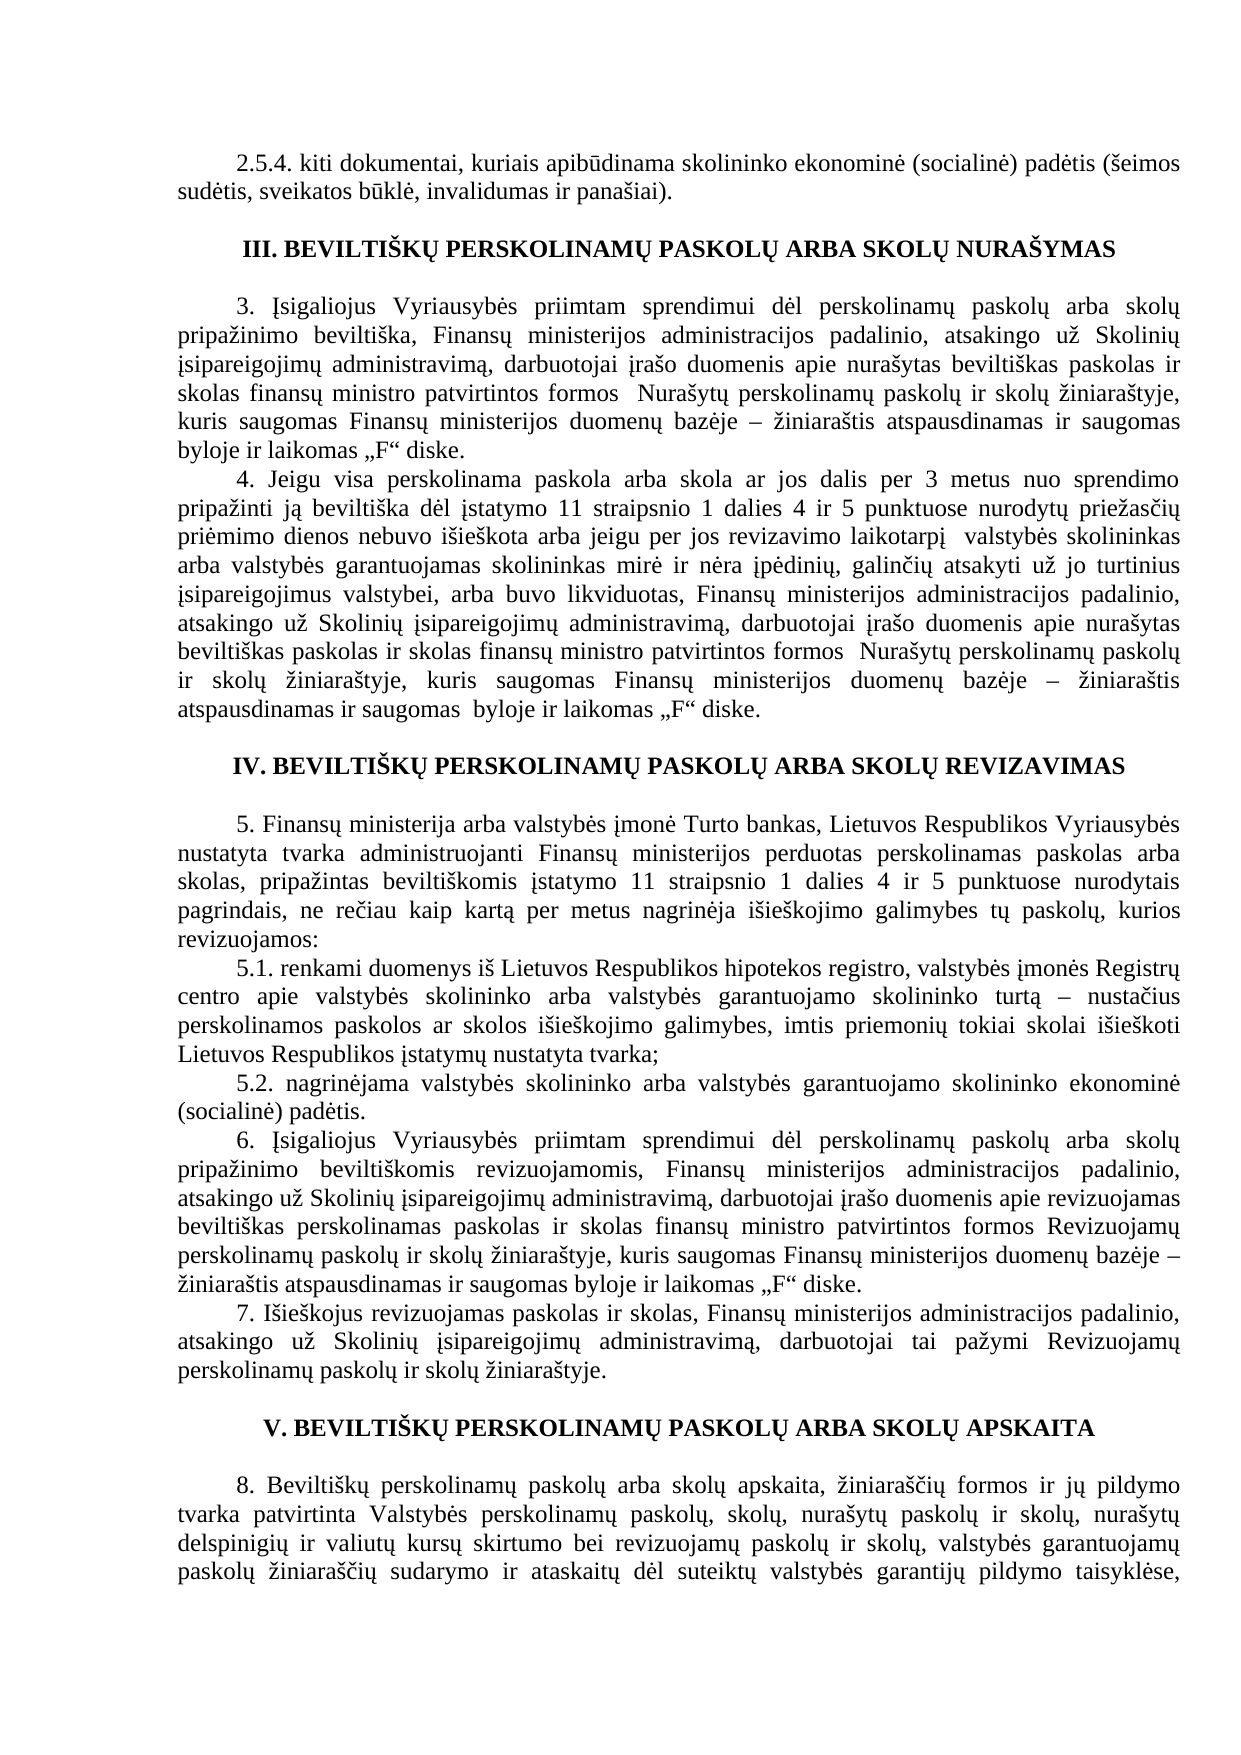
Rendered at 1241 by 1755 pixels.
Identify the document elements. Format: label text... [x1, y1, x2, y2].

text 6. Įsigaliojus Vyriausybės priimtam sprendimui dėl perskolinamų paskolų arba skolų pripažinimo beviltiškomis revizuojamomis, Finansų ministerijos administracijos padalinio, atsakingo už Skolinių įsipareigojimų administravimą, darbuotojai įrašo duomenis apie revizuojamas beviltiškas perskolinamas paskolas ir skolas finansų ministro patvirtintos formos Revizuojamų perskolinamų paskolų ir skolų žiniaraštyje, kuris saugomas Finansų ministerijos duomenų bazėje – žiniaraštis atspausdinamas ir saugomas byloje ir laikomas „F“ diske. [177, 1125, 1181, 1298]
text 3. Įsigaliojus Vyriausybės priimtam sprendimui dėl perskolinamų paskolų arba skolų pripažinimo beviltiška, Finansų ministerijos administracijos padalinio, atsakingo už Skolinių įsipareigojimų administravimą, darbuotojai įrašo duomenis apie nurašytas beviltiškas paskolas ir skolas finansų ministro patvirtintos formos Nurašytų perskolinamų paskolų ir skolų žiniaraštyje, kuris saugomas Finansų ministerijos duomenų bazėje – žiniaraštis atspausdinamas ir saugomas byloje ir laikomas „F“ diske. [177, 291, 1181, 464]
text 8. Beviltiškų perskolinamų paskolų arba skolų apskaita, žiniaraščių formos ir jų pildymo tvarka patvirtinta Valstybės perskolinamų paskolų, skolų, nurašytų paskolų ir skolų, nurašytų delspinigių ir valiutų kursų skirtumo bei revizuojamų paskolų ir skolų, valstybės garantuojamų paskolų žiniaraščių sudarymo ir ataskaitų dėl suteiktų valstybės garantijų pildymo taisyklėse, [177, 1470, 1181, 1585]
text 5. Finansų ministerija arba valstybės įmonė Turto bankas, Lietuvos Respublikos Vyriausybės nustatyta tvarka administruojanti Finansų ministerijos perduotas perskolinamas paskolas arba skolas, pripažintas beviltiškomis įstatymo 11 straipsnio 1 dalies 4 ir 5 punktuose nurodytais pagrindais, ne rečiau kaip kartą per metus nagrinėja išieškojimo galimybes tų paskolų, kurios revizuojamos: [177, 809, 1181, 953]
text IV. BEVILTIŠKŲ PERSKOLINAMŲ PASKOLŲ ARBA SKOLŲ REVIZAVIMAS [177, 751, 1181, 780]
text 4. Jeigu visa perskolinama paskola arba skola ar jos dalis per 3 metus nuo sprendimo pripažinti ją beviltiška dėl įstatymo 11 straipsnio 1 dalies 4 ir 5 punktuose nurodytų priežasčių priėmimo dienos nebuvo išieškota arba jeigu per jos revizavimo laikotarpį valstybės skolininkas arba valstybės garantuojamas skolininkas mirė ir nėra įpėdinių, galinčių atsakyti už jo turtinius įsipareigojimus valstybei, arba buvo likviduotas, Finansų ministerijos administracijos padalinio, atsakingo už Skolinių įsipareigojimų administravimą, darbuotojai įrašo duomenis apie nurašytas beviltiškas paskolas ir skolas finansų ministro patvirtintos formos Nurašytų perskolinamų paskolų ir skolų žiniaraštyje, kuris saugomas Finansų ministerijos duomenų bazėje – žiniaraštis atspausdinamas ir saugomas byloje ir laikomas „F“ diske. [177, 464, 1181, 723]
text 5.2. nagrinėjama valstybės skolininko arba valstybės garantuojamo skolininko ekonominė (socialinė) padėtis. [177, 1068, 1181, 1125]
text 2.5.4. kiti dokumentai, kuriais apibūdinama skolininko ekonominė (socialinė) padėtis (šeimos sudėtis, sveikatos būklė, invalidumas ir panašiai). [177, 148, 1181, 205]
text V. BEVILTIŠKŲ PERSKOLINAMŲ PASKOLŲ ARBA SKOLŲ APSKAITA [177, 1413, 1181, 1441]
text 5.1. renkami duomenys iš Lietuvos Respublikos hipotekos registro, valstybės įmonės Registrų centro apie valstybės skolininko arba valstybės garantuojamo skolininko turtą – nustačius perskolinamos paskolos ar skolos išieškojimo galimybes, imtis priemonių tokiai skolai išieškoti Lietuvos Respublikos įstatymų nustatyta tvarka; [177, 953, 1181, 1068]
text III. BEVILTIŠKŲ PERSKOLINAMŲ PASKOLŲ ARBA SKOLŲ NURAŠYMAS [177, 234, 1181, 263]
text 7. Išieškojus revizuojamas paskolas ir skolas, Finansų ministerijos administracijos padalinio, atsakingo už Skolinių įsipareigojimų administravimą, darbuotojai tai pažymi Revizuojamų perskolinamų paskolų ir skolų žiniaraštyje. [177, 1298, 1181, 1384]
